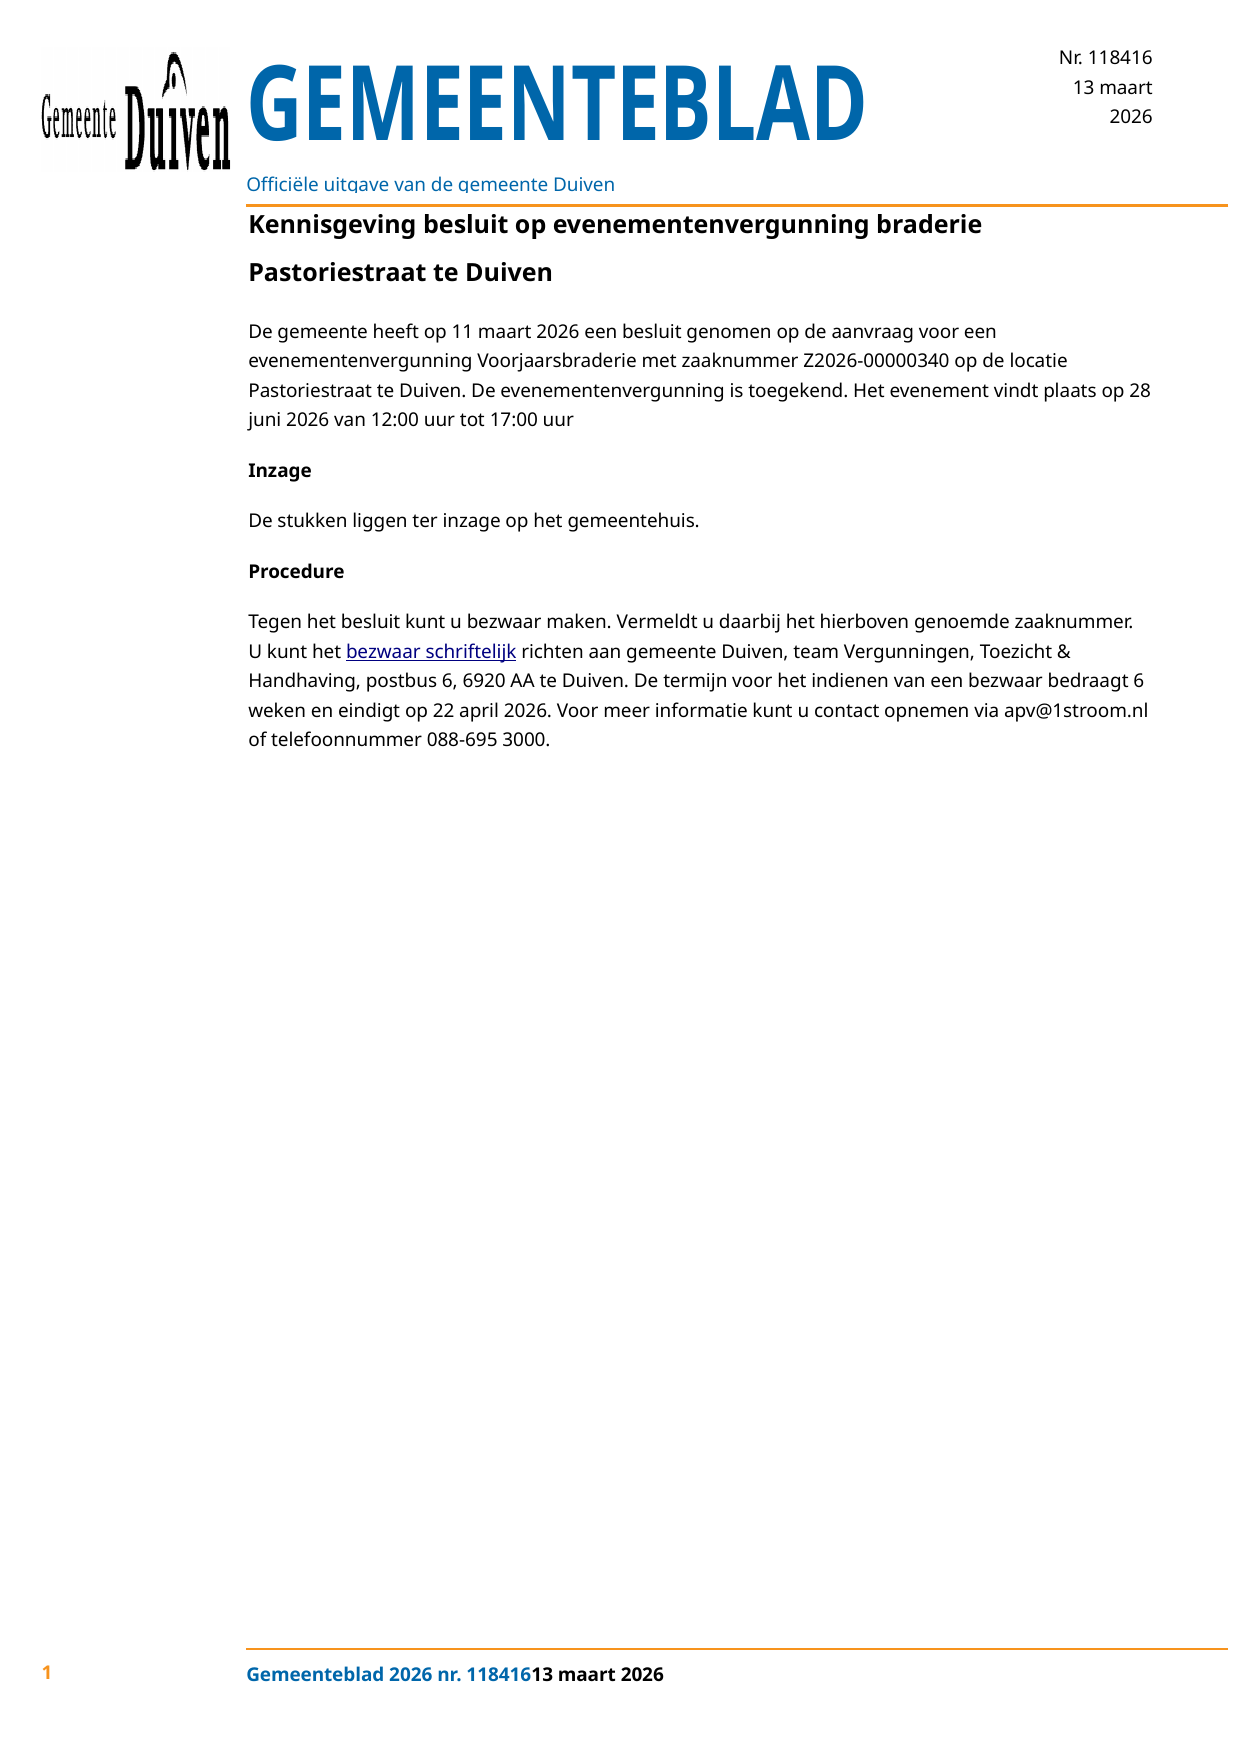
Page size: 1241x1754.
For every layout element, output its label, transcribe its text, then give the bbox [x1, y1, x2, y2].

text Procedure [248, 558, 1152, 584]
picture [41, 47, 231, 172]
text Inzage [248, 457, 1152, 483]
text De stukken liggen ter inzage op het gemeentehuis. [248, 507, 1152, 533]
text Kennisgeving besluit op evenementenvergunning braderie Pastoriestraat te Duiven [248, 207, 1152, 288]
text De gemeente heeft op 11 maart 2026 een besluit genomen op de aanvraag voor een evenementenvergunning Voorjaarsbraderie met zaaknummer Z2026-00000340 op de locatie Pastoriestraat te Duiven. De evenementenvergunning is toegekend. Het evenement vindt plaats op 28 juni 2026 van 12:00 uur tot 17:00 uur [248, 318, 1152, 432]
text Tegen het besluit kunt u bezwaar maken. Vermeldt u daarbij het hierboven genoemde zaaknummer. U kunt het bezwaar schriftelijk richten aan gemeente Duiven, team Vergunningen, Toezicht & Handhaving, postbus 6, 6920 AA te Duiven. De termijn voor het indienen van een bezwaar bedraagt 6 weken en eindigt op 22 april 2026. Voor meer informatie kunt u contact opnemen via apv@1stroom.nl of telefoonnummer 088-695 3000. [248, 608, 1152, 752]
